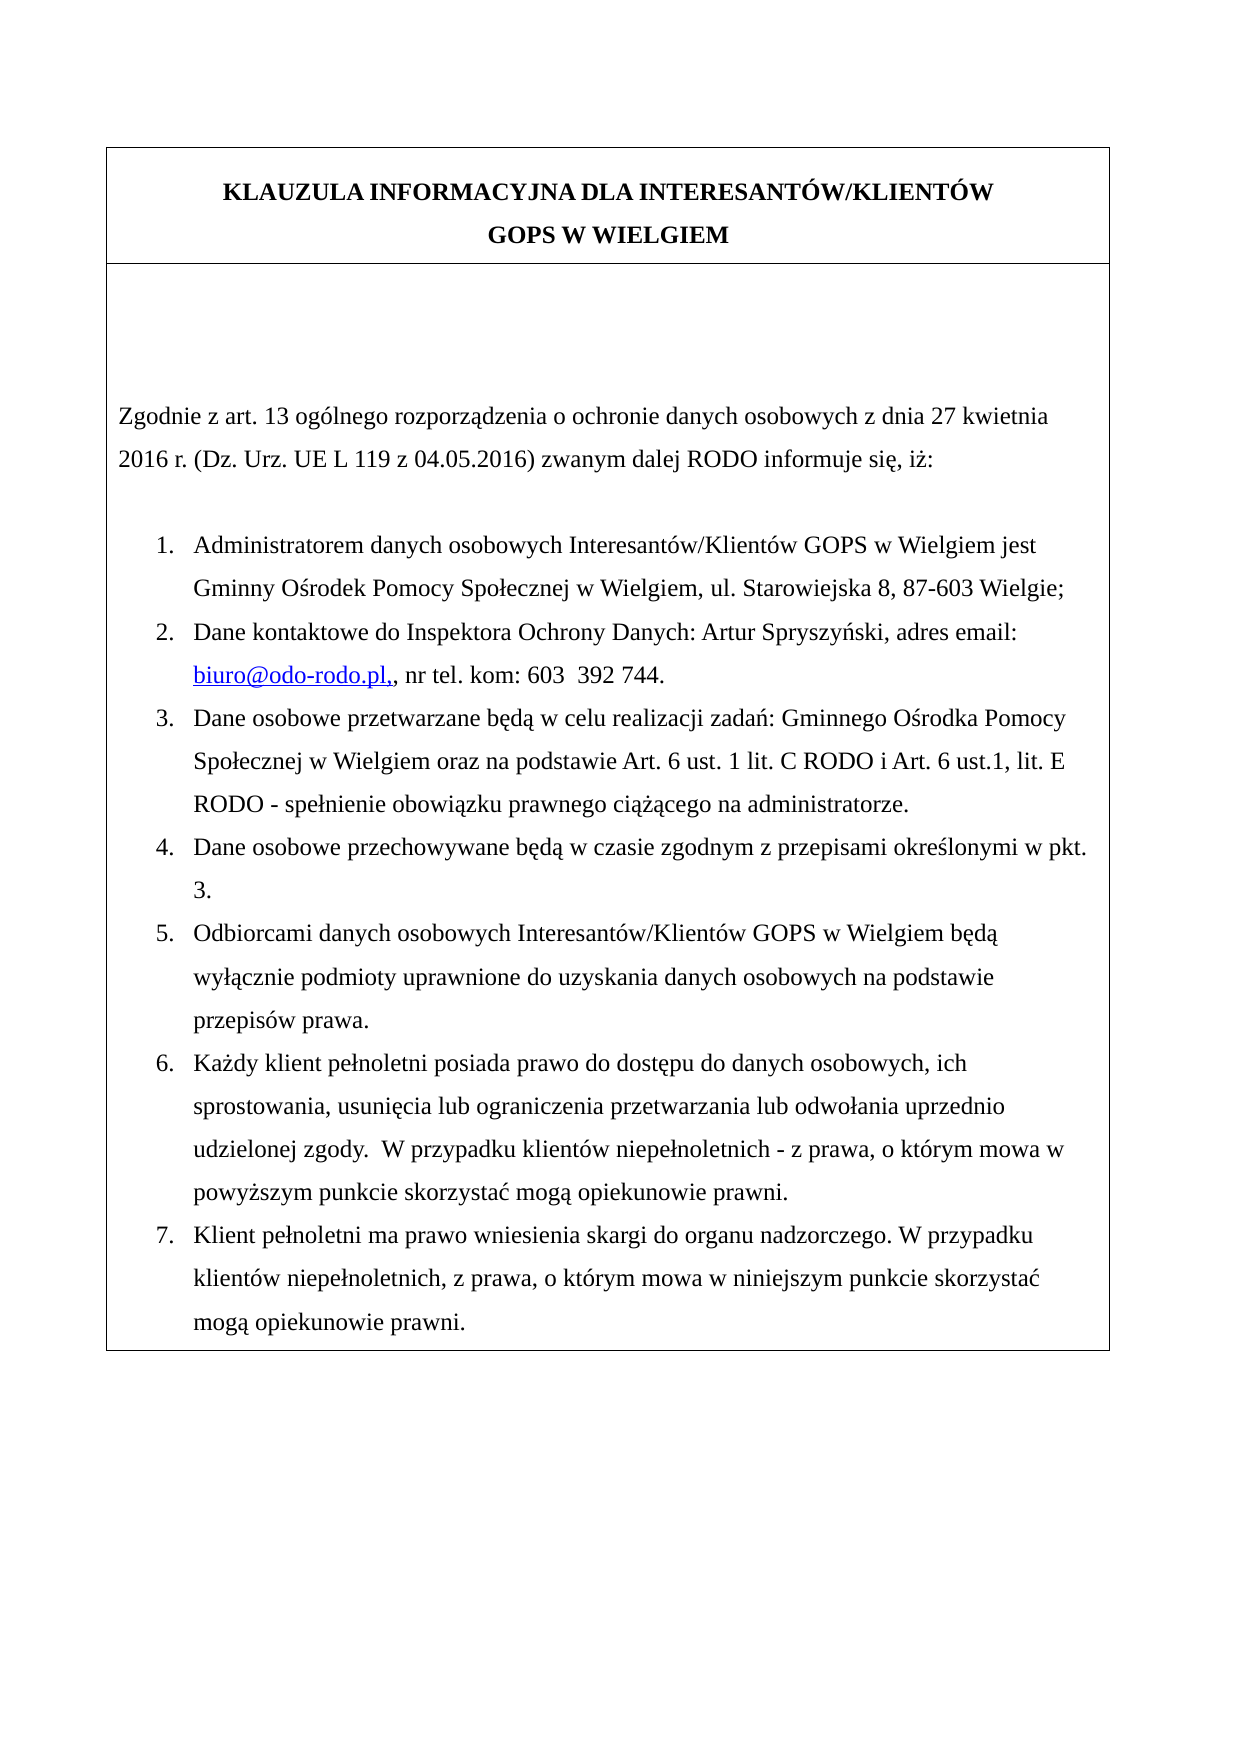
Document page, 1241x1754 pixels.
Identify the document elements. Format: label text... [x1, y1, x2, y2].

table_cell Zgodnie z art. 13 ogólnego rozporządzenia o ochronie danych osobowych z dnia 27 kwietnia 2016 r. (Dz. Urz. UE L 119 z 04.05.2016) zwanym dalej RODO informuje się, iż: Administratorem danych osobowych Interesantów/Klientów GOPS w Wielgiem jest Gminny Ośrodek Pomocy Społecznej w Wielgiem, ul. Starowiejska 8, 87-603 Wielgie; Dane kontaktowe do Inspektora Ochrony Danych: Artur Spryszyński, adres email: biuro@odo-rodo.pl,, nr tel. kom: 603 392 744. Dane osobowe przetwarzane będą w celu realizacji zadań: Gminnego Ośrodka Pomocy Społecznej w Wielgiem oraz na podstawie Art. 6 ust. 1 lit. C RODO i Art. 6 ust.1, lit. E RODO - spełnienie obowiązku prawnego ciążącego na administratorze. Dane osobowe przechowywane będą w czasie zgodnym z przepisami określonymi w pkt. 3. Odbiorcami danych osobowych Interesantów/Klientów GOPS w Wielgiem będą wyłącznie podmioty uprawnione do uzyskania danych osobowych na podstawie przepisów prawa. Każdy klient pełnoletni posiada prawo do dostępu do danych osobowych, ich sprostowania, usunięcia lub ograniczenia przetwarzania lub odwołania uprzednio udzielonej zgody. W przypadku klientów niepełnoletnich - z prawa, o którym mowa w powyższym punkcie skorzystać mogą opiekunowie prawni. Klient pełnoletni ma prawo wniesienia skargi do organu nadzorczego. W przypadku klientów niepełnoletnich, z prawa, o którym mowa w niniejszym punkcie skorzystać mogą opiekunowie prawni. [107, 264, 1109, 1350]
table_header KLAUZULA INFORMACYJNA DLA INTERESANTÓW/KLIENTÓW GOPS W WIELGIEM [107, 148, 1109, 263]
